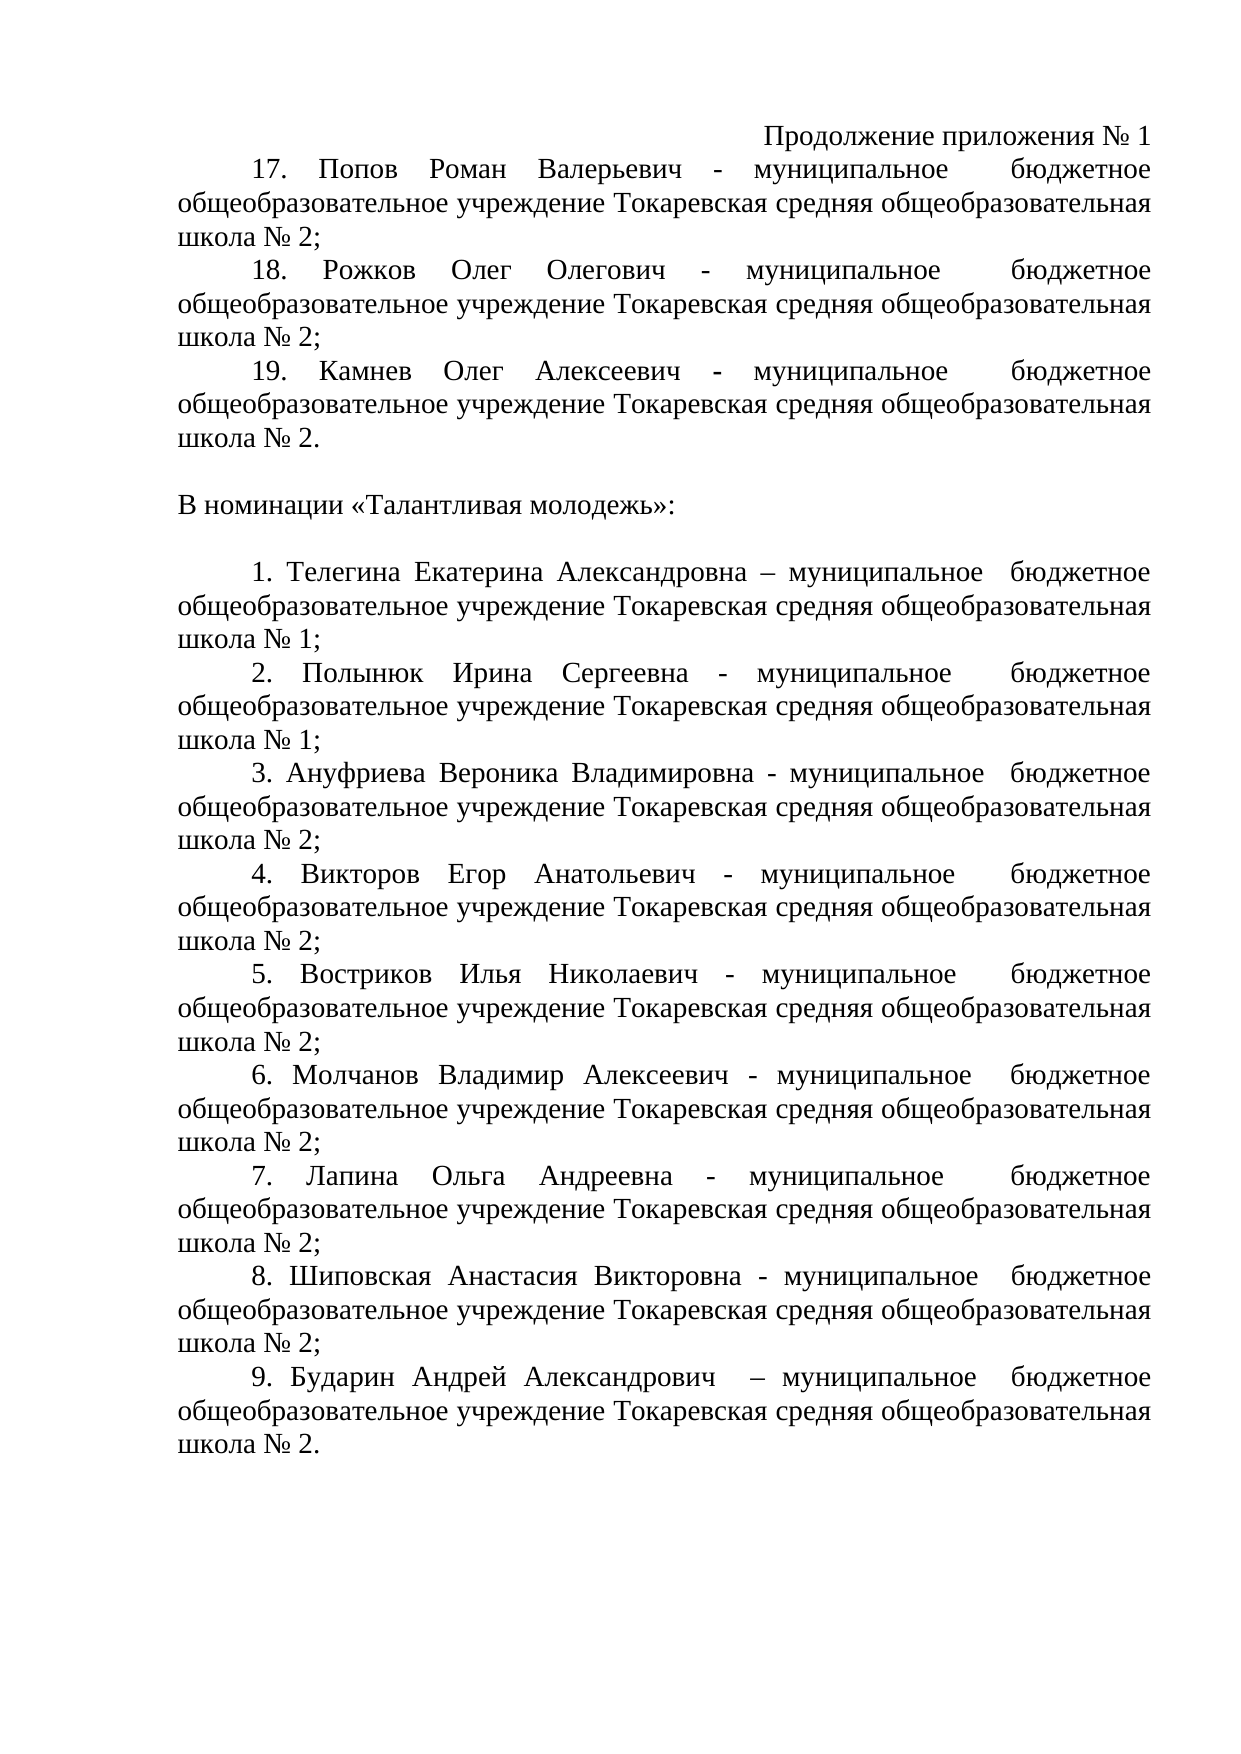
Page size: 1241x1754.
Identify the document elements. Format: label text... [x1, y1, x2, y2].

text 9. Бударин Андрей Александрович – муниципальное бюджетное общеобразовательное учреждение Токаревская средняя общеобразовательная школа № 2. [177, 1359, 1152, 1460]
text 1. Телегина Екатерина Александровна – муниципальное бюджетное общеобразовательное учреждение Токаревская средняя общеобразовательная школа № 1; [177, 554, 1152, 655]
text 18. Рожков Олег Олегович - муниципальное бюджетное общеобразовательное учреждение Токаревская средняя общеобразовательная школа № 2; [177, 252, 1152, 353]
text 17. Попов Роман Валерьевич - муниципальное бюджетное общеобразовательное учреждение Токаревская средняя общеобразовательная школа № 2; [177, 152, 1152, 252]
text 19. Камнев Олег Алексеевич - муниципальное бюджетное общеобразовательное учреждение Токаревская средняя общеобразовательная школа № 2. [177, 353, 1152, 453]
text 7. Лапина Ольга Андреевна - муниципальное бюджетное общеобразовательное учреждение Токаревская средняя общеобразовательная школа № 2; [177, 1158, 1152, 1258]
text 6. Молчанов Владимир Алексеевич - муниципальное бюджетное общеобразовательное учреждение Токаревская средняя общеобразовательная школа № 2; [177, 1057, 1152, 1158]
text 5. Востриков Илья Николаевич - муниципальное бюджетное общеобразовательное учреждение Токаревская средняя общеобразовательная школа № 2; [177, 957, 1152, 1057]
text 8. Шиповская Анастасия Викторовна - муниципальное бюджетное общеобразовательное учреждение Токаревская средняя общеобразовательная школа № 2; [177, 1258, 1152, 1359]
text Продолжение приложения № 1 [177, 118, 1152, 152]
text 3. Ануфриева Вероника Владимировна - муниципальное бюджетное общеобразовательное учреждение Токаревская средняя общеобразовательная школа № 2; [177, 755, 1152, 856]
text 4. Викторов Егор Анатольевич - муниципальное бюджетное общеобразовательное учреждение Токаревская средняя общеобразовательная школа № 2; [177, 856, 1152, 957]
text В номинации «Талантливая молодежь»: [177, 487, 1152, 521]
text 2. Полынюк Ирина Сергеевна - муниципальное бюджетное общеобразовательное учреждение Токаревская средняя общеобразовательная школа № 1; [177, 655, 1152, 755]
